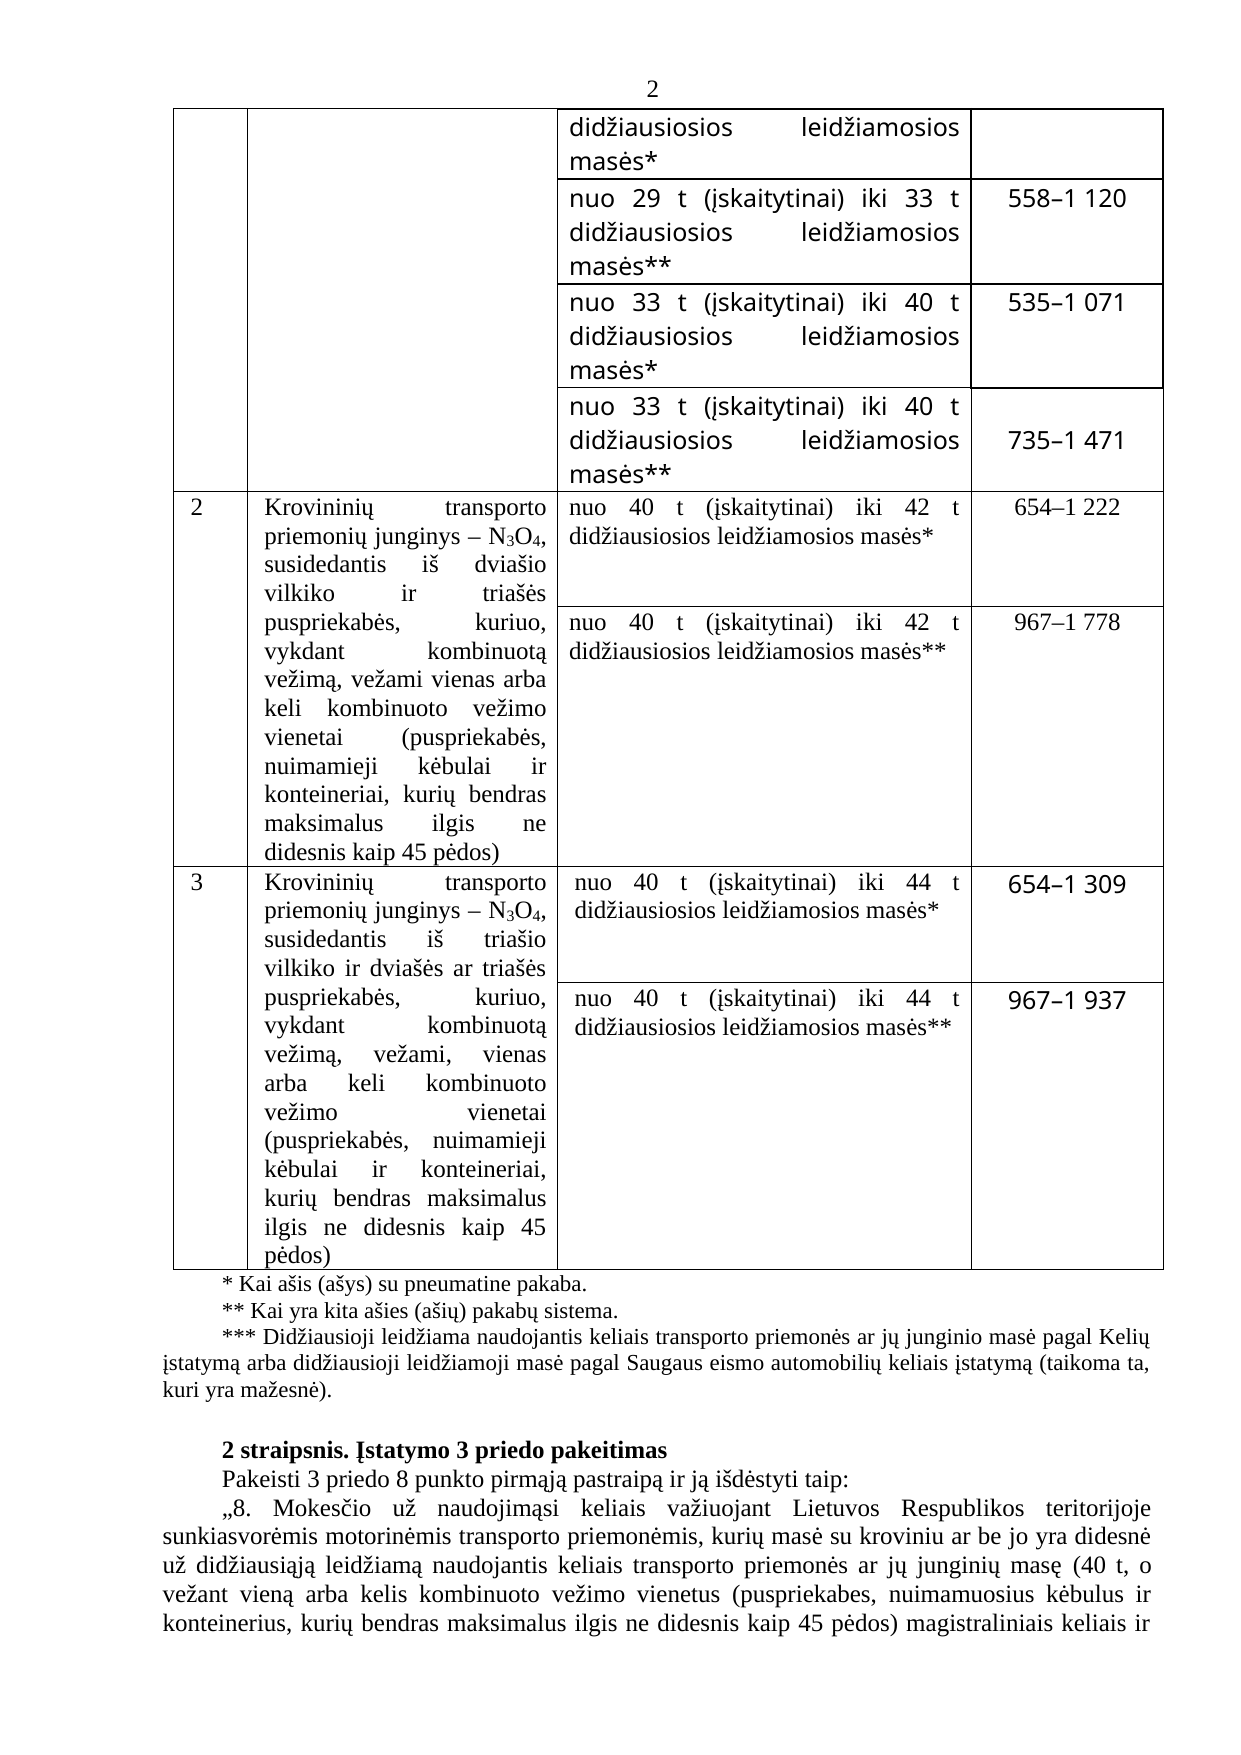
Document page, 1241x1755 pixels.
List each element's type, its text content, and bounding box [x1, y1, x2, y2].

table_cell Krovininių transporto priemonių junginys – N3O4, susidedantis iš dviašio vilkiko ir triašės puspriekabės, kuriuo, vykdant kombinuotą vežimą, vežami vienas arba keli kombinuoto vežimo vienetai (puspriekabės, nuimamieji kėbulai ir konteineriai, kurių bendras maksimalus ilgis ne didesnis kaip 45 pėdos) [248, 492, 557, 866]
table_cell nuo 40 t (įskaitytinai) iki 42 t didžiausiosios leidžiamosios masės** [558, 607, 971, 866]
text „8. Mokesčio už naudojimąsi keliais važiuojant Lietuvos Respublikos teritorijoje sunkiasvorėmis motorinėmis transporto priemonėmis, kurių masė su kroviniu ar be jo yra didesnė už didžiausiąją leidžiamą naudojantis keliais transporto priemonės ar jų junginių masę (40 t, o vežant vieną arba kelis kombinuoto vežimo vienetus (puspriekabes, nuimamuosius kėbulus ir konteinerius, kurių bendras maksimalus ilgis ne didesnis kaip 45 pėdos) magistraliniais keliais ir [162, 1493, 1152, 1636]
table_cell [174, 109, 247, 491]
table_cell nuo 33 t (įskaitytinai) iki 40 t didžiausiosios leidžiamosios masės** [558, 388, 971, 491]
text *** Didžiausioji leidžiama naudojantis keliais transporto priemonės ar jų junginio masė pagal Kelių įstatymą arba didžiausioji leidžiamoji masė pagal Saugaus eismo automobilių keliais įstatymą (taikoma ta, kuri yra mažesnė). [162, 1323, 1152, 1402]
table_cell 967–1 937 [972, 983, 1163, 1269]
table_cell nuo 40 t (įskaitytinai) iki 42 t didžiausiosios leidžiamosios masės* [558, 492, 971, 606]
table_cell nuo 40 t (įskaitytinai) iki 44 t didžiausiosios leidžiamosios masės* [558, 867, 971, 982]
table_cell didžiausiosios leidžiamosios masės* [558, 110, 970, 178]
table_cell [972, 110, 1162, 178]
table_cell 967–1 778 [972, 607, 1163, 866]
table_cell 735–1 471 [972, 389, 1163, 491]
text * Kai ašis (ašys) su pneumatine pakaba. [162, 1270, 1152, 1297]
table_cell nuo 33 t (įskaitytinai) iki 40 t didžiausiosios leidžiamosios masės* [558, 285, 970, 387]
table_cell nuo 40 t (įskaitytinai) iki 44 t didžiausiosios leidžiamosios masės** [558, 983, 971, 1269]
text Pakeisti 3 priedo 8 punkto pirmąją pastraipą ir ją išdėstyti taip: [162, 1464, 1152, 1493]
table_cell 535–1 071 [972, 285, 1162, 387]
table_cell nuo 29 t (įskaitytinai) iki 33 t didžiausiosios leidžiamosios masės** [558, 180, 970, 282]
table_cell 3 [174, 867, 247, 1269]
table_cell 558–1 120 [972, 180, 1162, 282]
text 2 straipsnis. Įstatymo 3 priedo pakeitimas [162, 1435, 1152, 1464]
table_cell 654–1 222 [972, 492, 1163, 606]
table_cell 2 [174, 492, 247, 866]
table_cell Krovininių transporto priemonių junginys – N3O4, susidedantis iš triašio vilkiko ir dviašės ar triašės puspriekabės, kuriuo, vykdant kombinuotą vežimą, vežami, vienas arba keli kombinuoto vežimo vienetai (puspriekabės, nuimamieji kėbulai ir konteineriai, kurių bendras maksimalus ilgis ne didesnis kaip 45 pėdos) [248, 867, 557, 1269]
table_cell [248, 109, 557, 491]
text ** Kai yra kita ašies (ašių) pakabų sistema. [162, 1297, 1152, 1323]
table_cell 654–1 309 [972, 867, 1163, 982]
